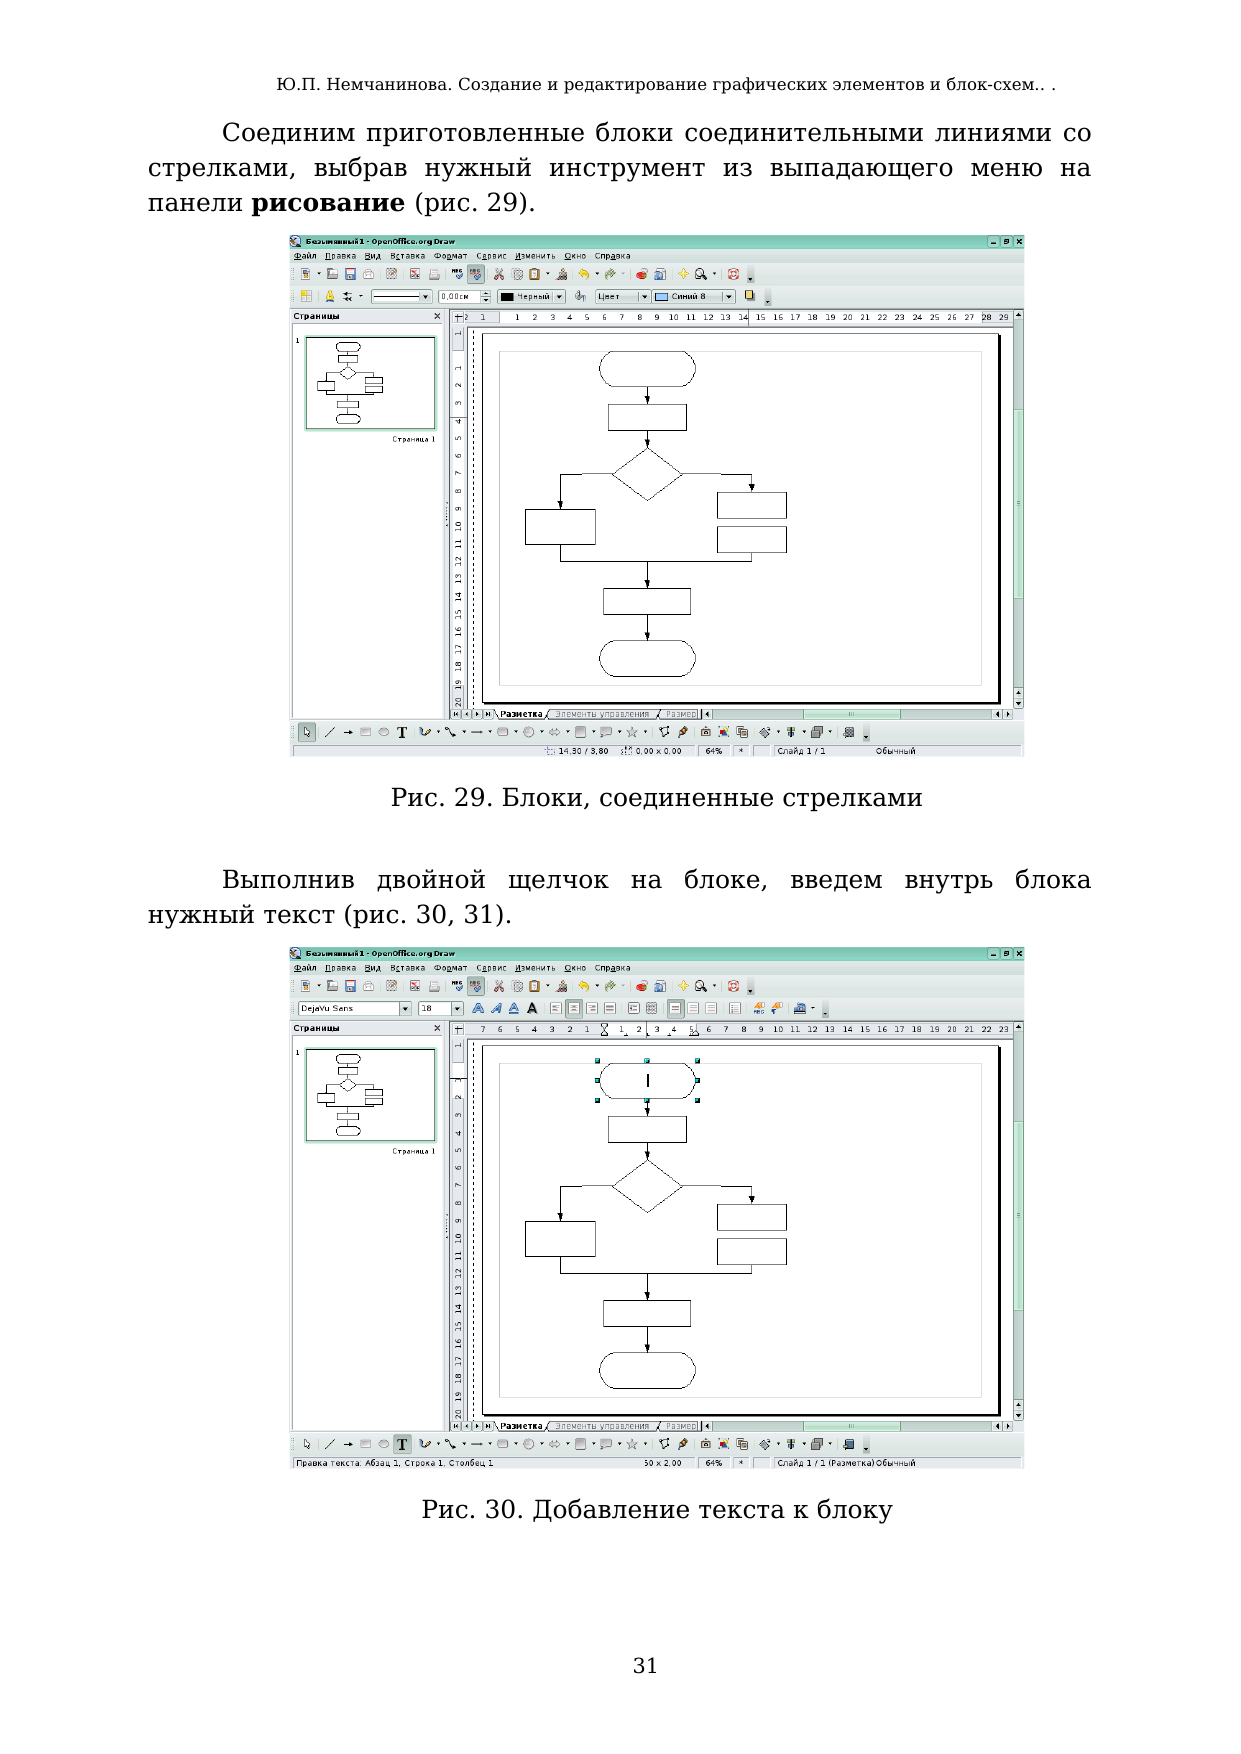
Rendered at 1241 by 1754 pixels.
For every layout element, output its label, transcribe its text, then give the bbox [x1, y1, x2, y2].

text Рис. 29. Блоки, соединенные стрелками [148, 784, 1092, 813]
picture [289, 235, 1025, 757]
text Рис. 30. Добавление текста к блоку [148, 1496, 1092, 1525]
text Соединим приготовленные блоки соединительными линиями со стрелками, выбрав нужный инструмент из выпадающего меню на панели рисование (рис. 29). [148, 118, 1092, 217]
text Выполнив двойной щелчок на блоке, введем внутрь блока нужный текст (рис. 30, 31). [148, 865, 1092, 929]
picture [289, 947, 1025, 1469]
